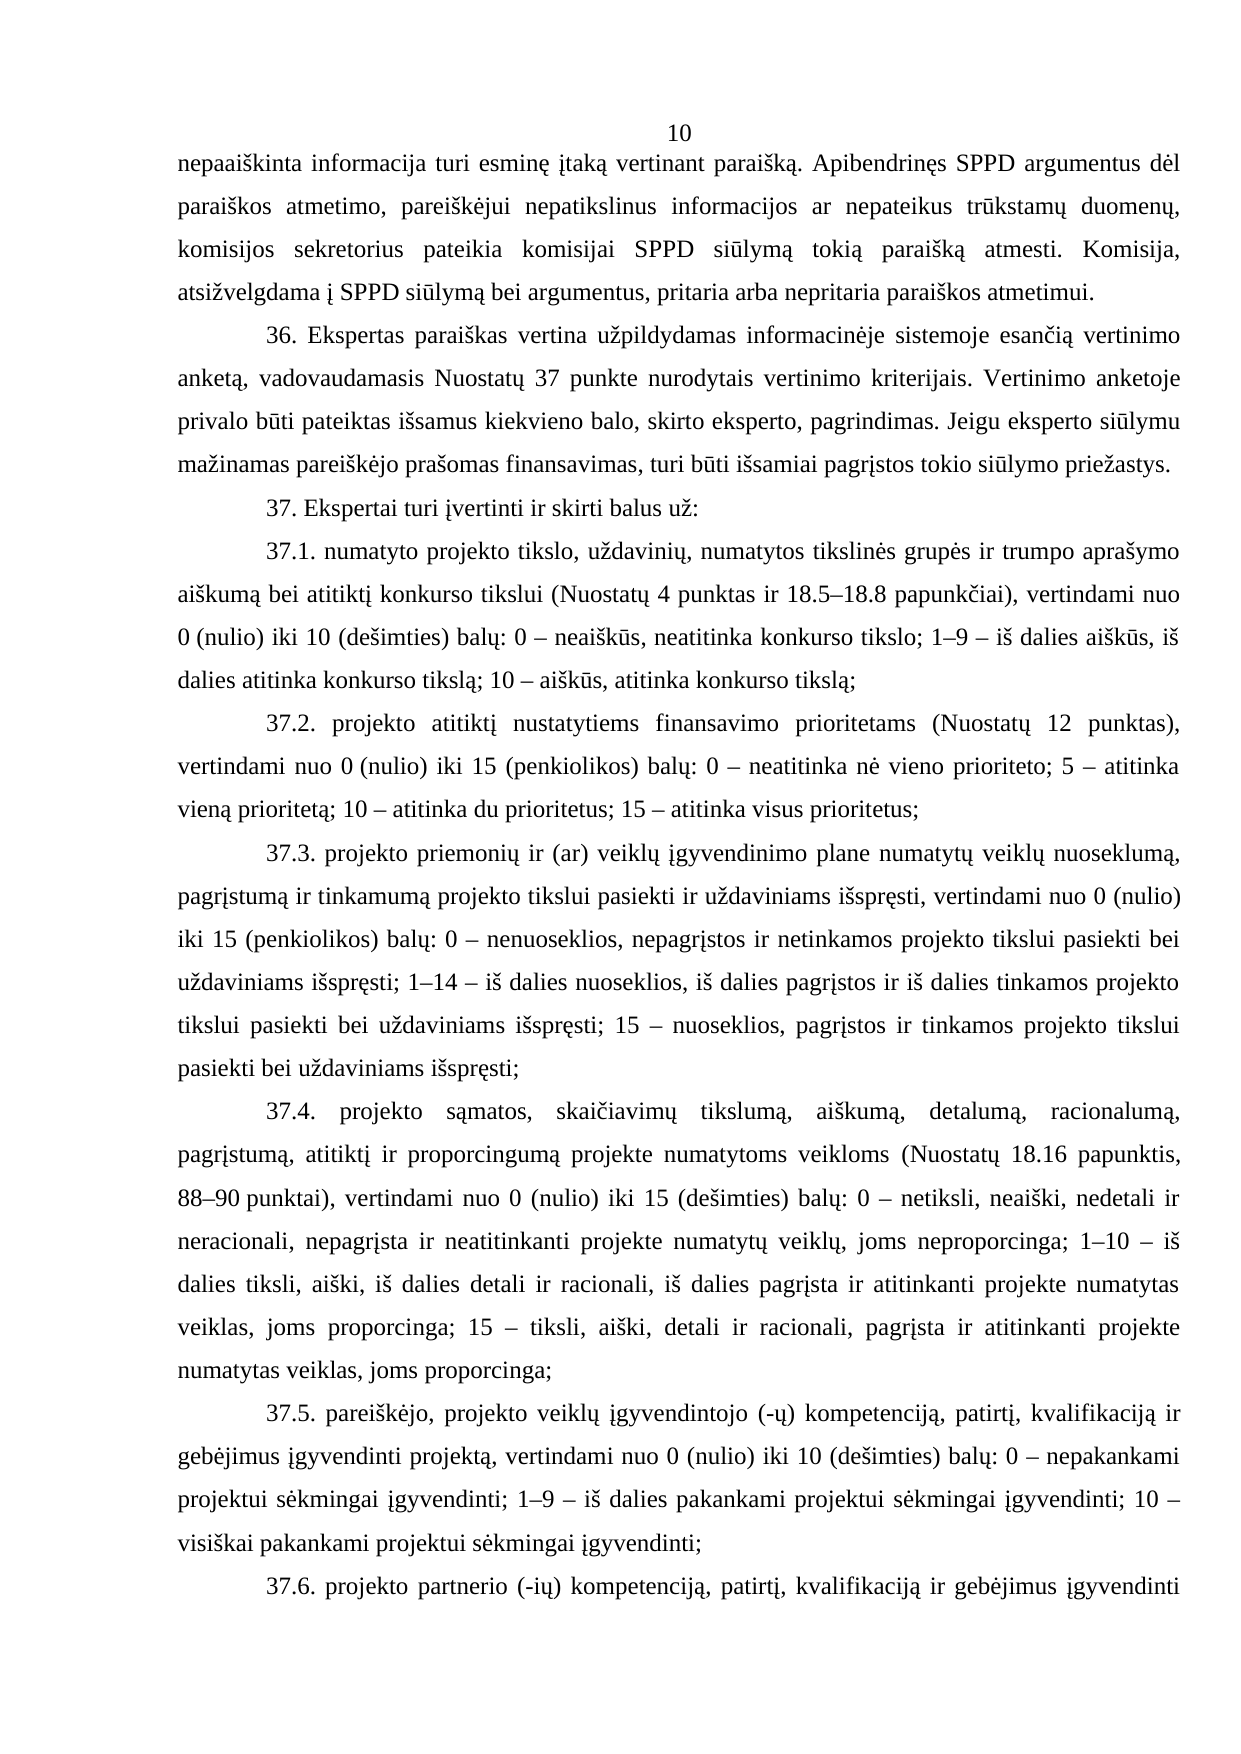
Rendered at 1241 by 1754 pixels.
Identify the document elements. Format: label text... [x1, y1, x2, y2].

text 36. Ekspertas paraiškas vertina užpildydamas informacinėje sistemoje esančią vertinimo anketą, vadovaudamasis Nuostatų 37 punkte nurodytais vertinimo kriterijais. Vertinimo anketoje privalo būti pateiktas išsamus kiekvieno balo, skirto eksperto, pagrindimas. Jeigu eksperto siūlymu mažinamas pareiškėjo prašomas finansavimas, turi būti išsamiai pagrįstos tokio siūlymo priežastys. [177, 320, 1181, 478]
text 37.1. numatyto projekto tikslo, uždavinių, numatytos tikslinės grupės ir trumpo aprašymo aiškumą bei atitiktį konkurso tikslui (Nuostatų 4 punktas ir 18.5–18.8 papunkčiai), vertindami nuo 0 (nulio) iki 10 (dešimties) balų: 0 – neaiškūs, neatitinka konkurso tikslo; 1–9 – iš dalies aiškūs, iš dalies atitinka konkurso tikslą; 10 – aiškūs, atitinka konkurso tikslą; [177, 536, 1181, 694]
text 37.6. projekto partnerio (-ių) kompetenciją, patirtį, kvalifikaciją ir gebėjimus įgyvendinti [177, 1571, 1181, 1599]
text 37.4. projekto sąmatos, skaičiavimų tikslumą, aiškumą, detalumą, racionalumą, pagrįstumą, atitiktį ir proporcingumą projekte numatytoms veikloms (Nuostatų 18.16 papunktis, 88–90 punktai), vertindami nuo 0 (nulio) iki 15 (dešimties) balų: 0 – netiksli, neaiški, nedetali ir neracionali, nepagrįsta ir neatitinkanti projekte numatytų veiklų, joms neproporcinga; 1–10 – iš dalies tiksli, aiški, iš dalies detali ir racionali, iš dalies pagrįsta ir atitinkanti projekte numatytas veiklas, joms proporcinga; 15 – tiksli, aiški, detali ir racionali, pagrįsta ir atitinkanti projekte numatytas veiklas, joms proporcinga; [177, 1096, 1181, 1384]
text 37.5. pareiškėjo, projekto veiklų įgyvendintojo (-ų) kompetenciją, patirtį, kvalifikaciją ir gebėjimus įgyvendinti projektą, vertindami nuo 0 (nulio) iki 10 (dešimties) balų: 0 – nepakankami projektui sėkmingai įgyvendinti; 1–9 – iš dalies pakankami projektui sėkmingai įgyvendinti; 10 – visiškai pakankami projektui sėkmingai įgyvendinti; [177, 1398, 1181, 1556]
text 37.2. projekto atitiktį nustatytiems finansavimo prioritetams (Nuostatų 12 punktas), vertindami nuo 0 (nulio) iki 15 (penkiolikos) balų: 0 – neatitinka nė vieno prioriteto; 5 – atitinka vieną prioritetą; 10 – atitinka du prioritetus; 15 – atitinka visus prioritetus; [177, 708, 1181, 823]
text nepaaiškinta informacija turi esminę įtaką vertinant paraišką. Apibendrinęs SPPD argumentus dėl paraiškos atmetimo, pareiškėjui nepatikslinus informacijos ar nepateikus trūkstamų duomenų, komisijos sekretorius pateikia komisijai SPPD siūlymą tokią paraišką atmesti. Komisija, atsižvelgdama į SPPD siūlymą bei argumentus, pritaria arba nepritaria paraiškos atmetimui. [177, 148, 1181, 306]
text 37.3. projekto priemonių ir (ar) veiklų įgyvendinimo plane numatytų veiklų nuoseklumą, pagrįstumą ir tinkamumą projekto tikslui pasiekti ir uždaviniams išspręsti, vertindami nuo 0 (nulio) iki 15 (penkiolikos) balų: 0 – nenuoseklios, nepagrįstos ir netinkamos projekto tikslui pasiekti bei uždaviniams išspręsti; 1–14 – iš dalies nuoseklios, iš dalies pagrįstos ir iš dalies tinkamos projekto tikslui pasiekti bei uždaviniams išspręsti; 15 – nuoseklios, pagrįstos ir tinkamos projekto tikslui pasiekti bei uždaviniams išspręsti; [177, 838, 1181, 1082]
text 37. Ekspertai turi įvertinti ir skirti balus už: [177, 493, 1181, 521]
